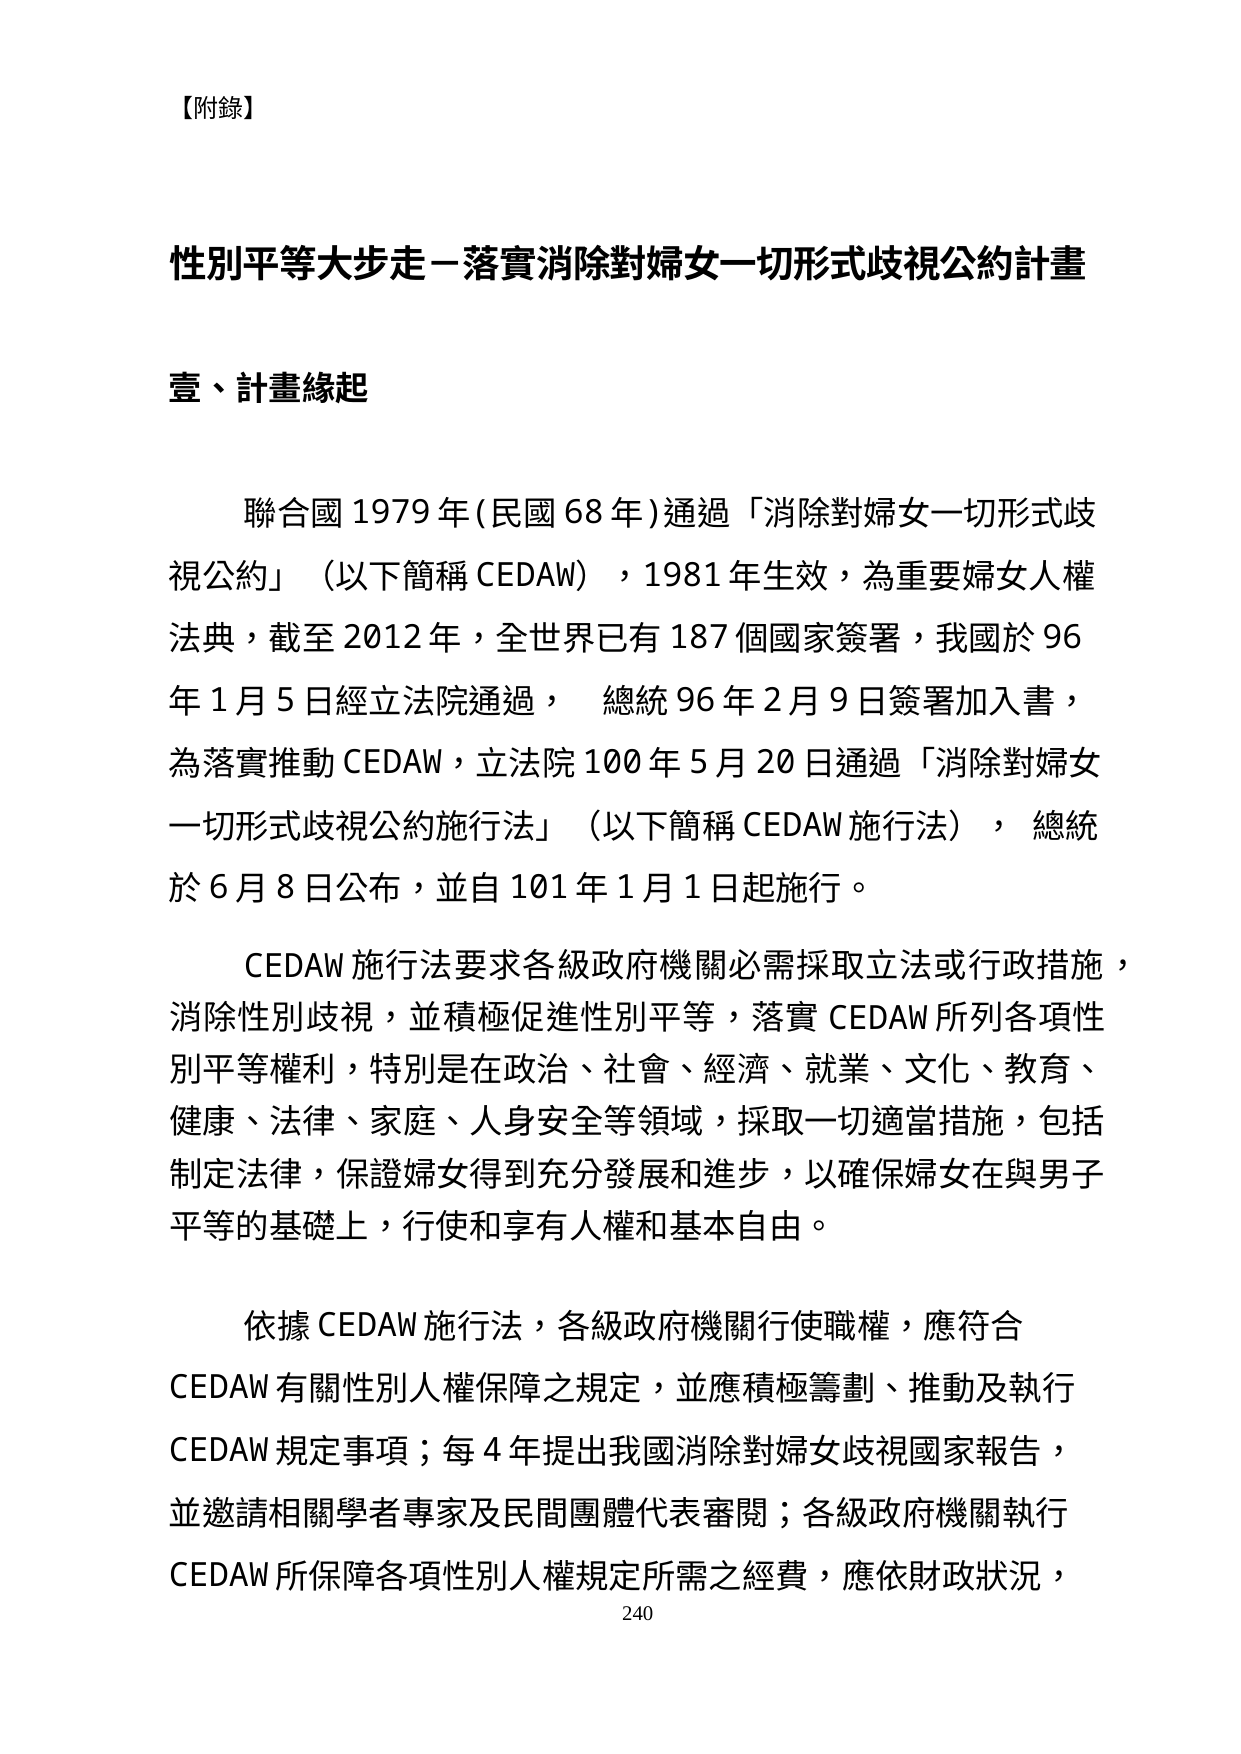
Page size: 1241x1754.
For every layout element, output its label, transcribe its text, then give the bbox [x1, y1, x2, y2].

text CEDAW施行法要求各級政府機關必需採取立法或行政措施，消除性別歧視，並積極促進性別平等，落實CEDAW所列各項性別平等權利，特別是在政治、社會、經濟、就業、文化、教育、健康、法律、家庭、人身安全等領域，採取一切適當措施，包括制定法律，保證婦女得到充分發展和進步，以確保婦女在與男子平等的基礎上，行使和享有人權和基本自由。 [169, 936, 1106, 1248]
text 壹、計畫緣起 [169, 344, 1106, 407]
text 依據CEDAW施行法，各級政府機關行使職權，應符合CEDAW有關性別人權保障之規定，並應積極籌劃、推動及執行CEDAW規定事項；每4年提出我國消除對婦女歧視國家報告，並邀請相關學者專家及民間團體代表審閱；各級政府機關執行CEDAW所保障各項性別人權規定所需之經費，應依財政狀況，優先編列；另各級政府機關應於本法施行3年內完成法令之制定、修正或廢止，及行政措施之改進，以符合CEDAW規定。 [169, 1282, 1106, 1594]
text 聯合國1979年(民國68年)通過「消除對婦女一切形式歧視公約」（以下簡稱CEDAW），1981年生效，為重要婦女人權法典，截至2012年，全世界已有187個國家簽署，我國於96年1月5日經立法院通過， 總統96年2月9日簽署加入書，為落實推動CEDAW，立法院100年5月20日通過「消除對婦女一切形式歧視公約施行法」（以下簡稱CEDAW施行法）， 總統於6月8日公布，並自101年1月1日起施行。 [169, 469, 1106, 907]
text 性別平等大步走－落實消除對婦女一切形式歧視公約計畫 [169, 219, 1106, 282]
